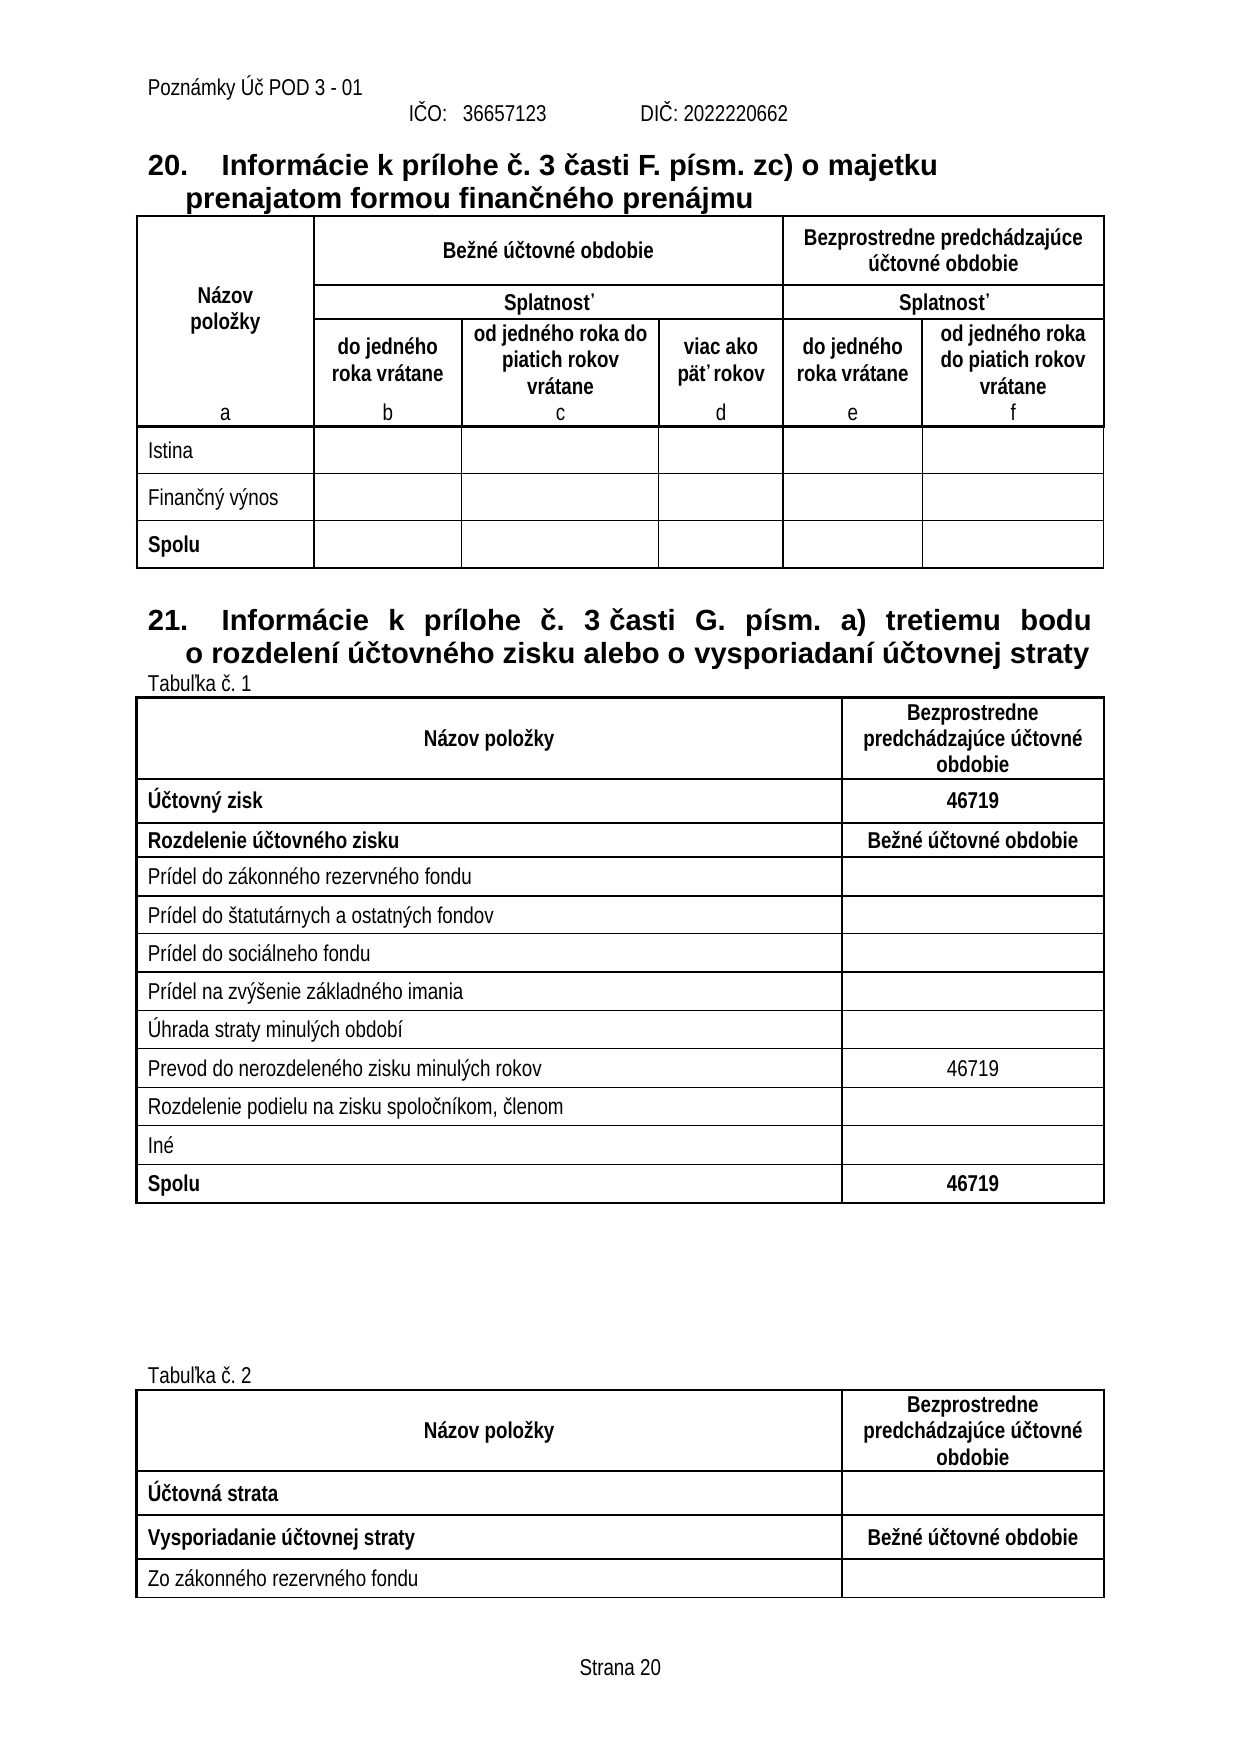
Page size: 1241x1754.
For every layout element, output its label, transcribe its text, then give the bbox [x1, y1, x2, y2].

table_cell Prevod do nerozdeleného zisku minulých rokov [138, 1049, 841, 1087]
table_cell Úhrada straty minulých období [138, 1011, 841, 1048]
table_header Názov položky [138, 1391, 841, 1470]
table_cell 46719 [843, 1049, 1103, 1087]
table_cell Prídel na zvýšenie základného imania [138, 973, 841, 1010]
table_cell [784, 428, 922, 473]
table_cell [923, 428, 1103, 473]
table_cell [843, 1088, 1103, 1125]
table_cell d [660, 399, 782, 425]
table_cell b [315, 399, 461, 425]
table_cell [462, 428, 658, 473]
table_header Názov položky [138, 217, 313, 399]
table_cell Zo zákonného rezervného fondu [138, 1560, 841, 1597]
table_cell [462, 521, 658, 567]
table_header Bezprostredne predchádzajúce účtovné obdobie [784, 217, 1103, 283]
table_cell Spolu [138, 1165, 841, 1202]
table_cell [462, 474, 658, 520]
table_cell [923, 521, 1103, 567]
table_header Názov položky [138, 699, 841, 777]
table_cell Účtovná strata [138, 1472, 841, 1514]
table_cell [923, 474, 1103, 520]
table_cell Splatnosť [315, 286, 782, 318]
table_cell Finančný výnos [138, 474, 313, 520]
table_cell [315, 521, 461, 567]
table_cell [784, 521, 922, 567]
table_cell do jedného roka vrátane [784, 320, 921, 399]
table_cell 46719 [843, 1165, 1103, 1202]
table_cell Iné [138, 1126, 841, 1164]
table_header Bezprostredne predchádzajúce účtovné obdobie [843, 1391, 1103, 1470]
table_cell Spolu [138, 521, 313, 567]
table_header Bezprostredne predchádzajúce účtovné obdobie [843, 699, 1103, 777]
table_cell Vysporiadanie účtovnej straty [138, 1516, 841, 1558]
table_cell Rozdelenie účtovného zisku [138, 824, 841, 856]
text Tabuľka č. 1 [148, 670, 1092, 696]
table_header Bežné účtovné obdobie [315, 217, 782, 283]
table_cell Bežné účtovné obdobie [843, 1516, 1103, 1558]
table_cell [843, 1560, 1103, 1597]
table_cell [843, 1011, 1103, 1048]
table_cell Rozdelenie podielu na zisku spoločníkom, členom [138, 1088, 841, 1125]
table_cell [843, 1472, 1103, 1514]
table_cell [843, 1126, 1103, 1164]
table_cell [784, 474, 922, 520]
table_cell [843, 897, 1103, 933]
title Informácie k prílohe č. 3 časti G. písm. a) tretiemu bodu o rozdelení účtovného zisku alebo o vysporiadaní účtovnej straty [148, 603, 1092, 670]
table_cell [315, 474, 461, 520]
table_cell a [138, 399, 313, 425]
table_cell Splatnosť [784, 286, 1103, 318]
table_cell viac ako päť rokov [660, 320, 782, 399]
table_cell od jedného roka do piatich rokov vrátane [463, 320, 658, 399]
table_cell [315, 428, 461, 473]
table_cell [843, 858, 1103, 894]
table_cell c [463, 399, 658, 425]
table_cell Účtovný zisk [138, 780, 841, 822]
table_cell od jedného roka do piatich rokov vrátane [923, 320, 1103, 399]
table_cell 46719 [843, 780, 1103, 822]
table_cell [843, 934, 1103, 971]
table_cell do jedného roka vrátane [315, 320, 461, 399]
table_cell Prídel do zákonného rezervného fondu [138, 858, 841, 894]
table_cell [659, 474, 782, 520]
table_cell [659, 521, 782, 567]
table_cell Prídel do štatutárnych a ostatných fondov [138, 897, 841, 933]
table_cell f [923, 399, 1103, 425]
text Tabuľka č. 2 [148, 1362, 1092, 1389]
table_cell e [784, 399, 921, 425]
table_cell [659, 428, 782, 473]
table_cell Istina [138, 428, 313, 473]
table_cell [843, 973, 1103, 1010]
table_cell Bežné účtovné obdobie [843, 824, 1103, 856]
title Informácie k prílohe č. 3 časti F. písm. zc) o majetku prenajatom formou finančného prenájmu [148, 148, 1092, 215]
table_cell Prídel do sociálneho fondu [138, 934, 841, 971]
